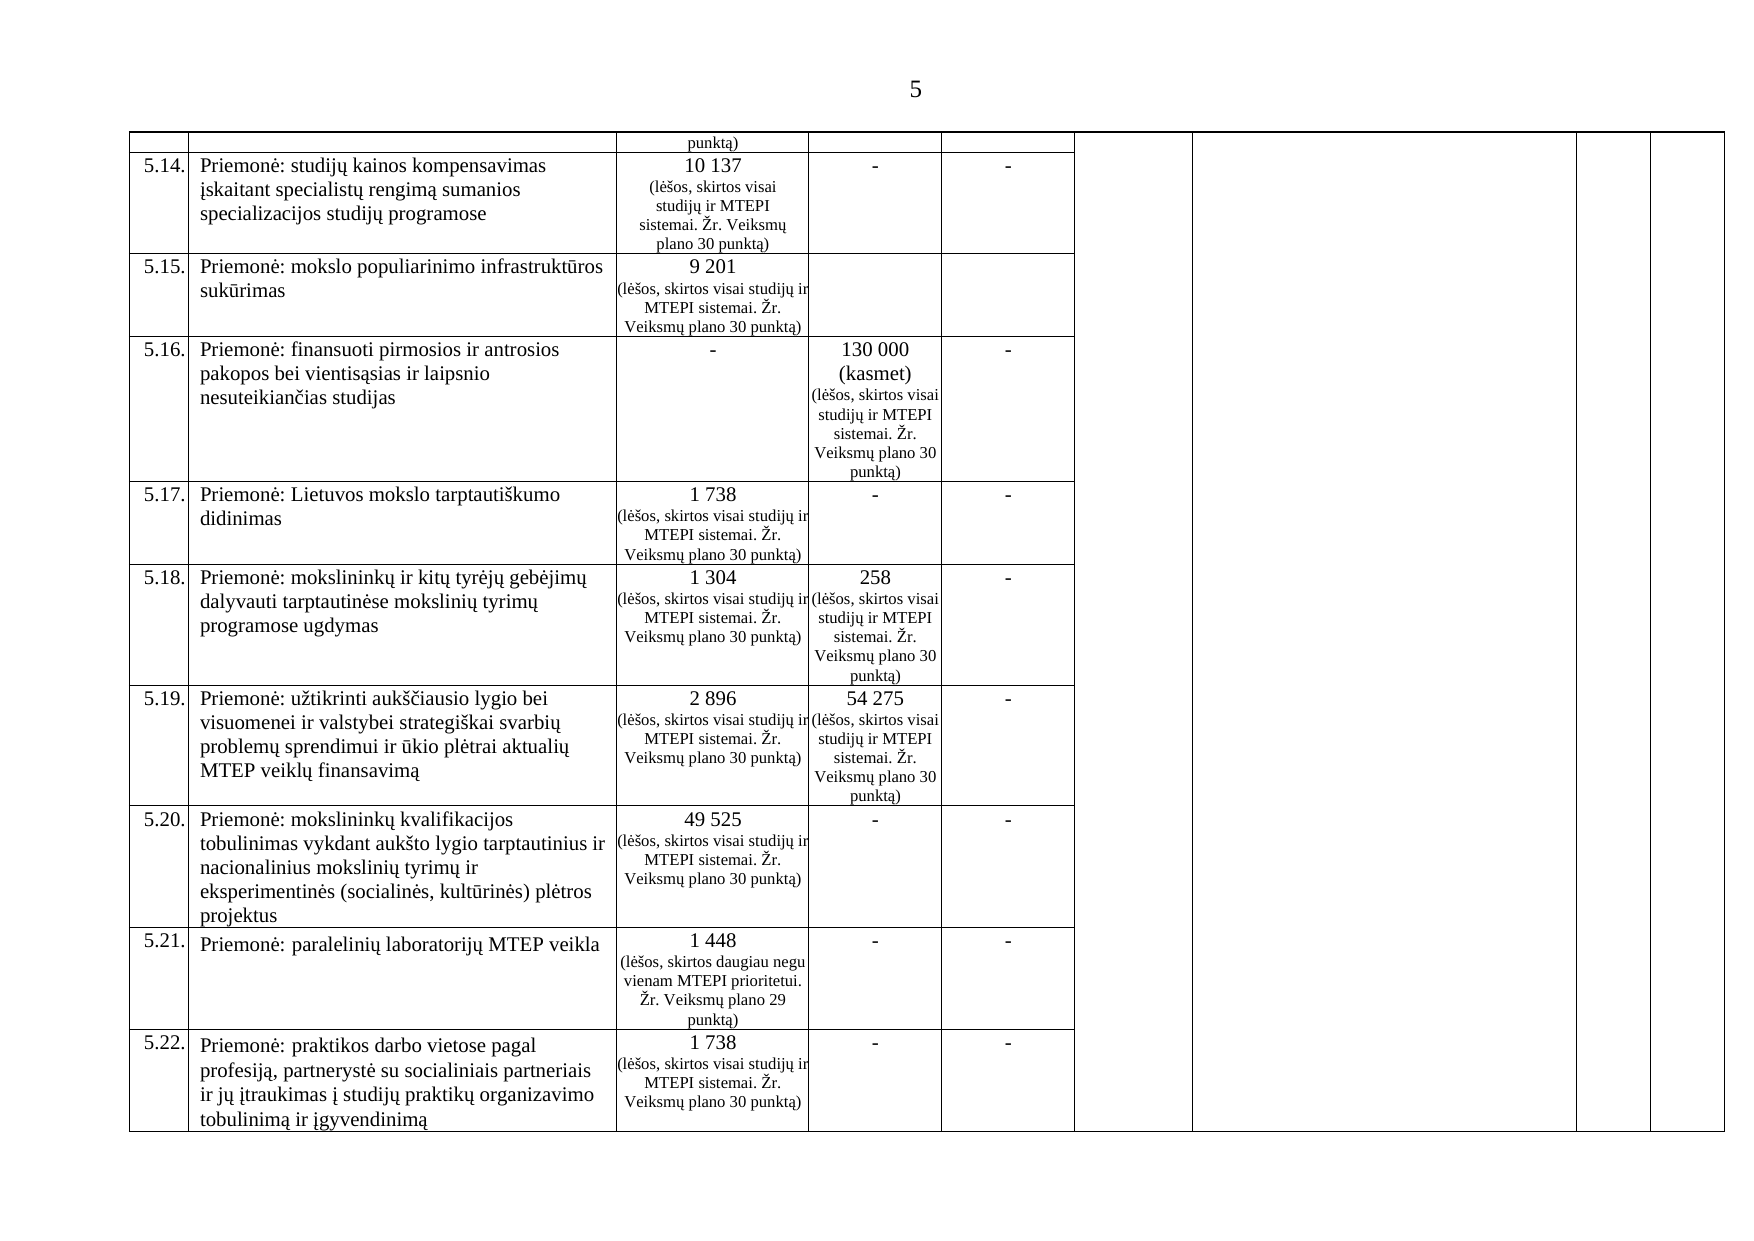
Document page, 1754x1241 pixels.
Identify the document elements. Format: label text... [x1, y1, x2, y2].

table_cell 9 201 (lėšos, skirtos visai studijų ir MTEPI sistemai. Žr. Veiksmų plano 30 punktą) [617, 254, 808, 336]
table_cell Priemonė: mokslininkų ir kitų tyrėjų gebėjimų dalyvauti tarptautinėse mokslinių tyrimų programose ugdymas [189, 565, 616, 684]
table_cell 5.20. [130, 806, 188, 927]
table_cell 5.22. [130, 1030, 188, 1131]
table_cell 258 (lėšos, skirtos visai studijų ir MTEPI sistemai. Žr. Veiksmų plano 30 punktą) [809, 565, 941, 684]
table_cell Priemonė: paralelinių laboratorijų MTEP veikla [189, 928, 616, 1028]
table_cell [1651, 133, 1724, 1131]
table_cell 5.19. [130, 686, 188, 805]
table_cell 5.14. [130, 153, 188, 253]
table_cell [1075, 133, 1192, 1131]
table_cell - [942, 337, 1074, 481]
table_cell 1 738 (lėšos, skirtos visai studijų ir MTEPI sistemai. Žr. Veiksmų plano 30 punktą) [617, 482, 808, 563]
table_cell [1193, 133, 1576, 1131]
table_cell 5.16. [130, 337, 188, 481]
table_cell 5.18. [130, 565, 188, 684]
table_cell 5.21. [130, 928, 188, 1028]
table_cell 1 448 (lėšos, skirtos daugiau negu vienam MTEPI prioritetui. Žr. Veiksmų plano 29 punktą) [617, 928, 808, 1028]
table_cell - [942, 482, 1074, 563]
table_cell [130, 133, 188, 152]
table_cell Priemonė: mokslininkų kvalifikacijos tobulinimas vykdant aukšto lygio tarptautinius ir nacionalinius mokslinių tyrimų ir eksperimentinės (socialinės, kultūrinės) plėtros projektus [189, 806, 616, 927]
table_cell Priemonė: praktikos darbo vietose pagal profesiją, partnerystė su socialiniais partneriais ir jų įtraukimas į studijų praktikų organizavimo tobulinimą ir įgyvendinimą [189, 1030, 616, 1131]
table_cell Priemonė: mokslo populiarinimo infrastruktūros sukūrimas [189, 254, 616, 336]
table_cell 130 000 (kasmet) (lėšos, skirtos visai studijų ir MTEPI sistemai. Žr. Veiksmų plano 30 punktą) [809, 337, 941, 481]
table_cell 1 738 (lėšos, skirtos visai studijų ir MTEPI sistemai. Žr. Veiksmų plano 30 punktą) [617, 1030, 808, 1131]
table_cell - [942, 153, 1074, 253]
table_cell 54 275 (lėšos, skirtos visai studijų ir MTEPI sistemai. Žr. Veiksmų plano 30 punktą) [809, 686, 941, 805]
table_cell - [809, 482, 941, 563]
table_cell - [809, 133, 941, 152]
table_cell - [617, 337, 808, 481]
table_cell [809, 254, 941, 336]
table_cell [1577, 133, 1650, 1131]
table_cell [189, 133, 616, 152]
table_cell 1 304 (lėšos, skirtos visai studijų ir MTEPI sistemai. Žr. Veiksmų plano 30 punktą) [617, 565, 808, 684]
table_cell - [942, 133, 1074, 152]
table_cell - [809, 1030, 941, 1131]
table_cell 5.17. [130, 482, 188, 563]
table_cell Priemonė: užtikrinti aukščiausio lygio bei visuomenei ir valstybei strategiškai svarbių problemų sprendimui ir ūkio plėtrai aktualių MTEP veiklų finansavimą [189, 686, 616, 805]
table_cell - [942, 806, 1074, 927]
table_cell Priemonė: studijų kainos kompensavimas įskaitant specialistų rengimą sumanios specializacijos studijų programose [189, 153, 616, 253]
table_cell 10 137 (lėšos, skirtos visai studijų ir MTEPI sistemai. Žr. Veiksmų plano 30 punktą) [617, 153, 808, 253]
table_cell Priemonė: Lietuvos mokslo tarptautiškumo didinimas [189, 482, 616, 563]
table_cell 5.15. [130, 254, 188, 336]
table_cell 2 896 (lėšos, skirtos visai studijų ir MTEPI sistemai. Žr. Veiksmų plano 30 punktą) [617, 686, 808, 805]
table_cell - [942, 686, 1074, 805]
table_cell - [942, 565, 1074, 684]
table_cell - [942, 1030, 1074, 1131]
table_cell - [809, 153, 941, 253]
table_cell - [942, 928, 1074, 1028]
table_cell - [809, 928, 941, 1028]
table_cell - [809, 806, 941, 927]
table_cell 49 525 (lėšos, skirtos visai studijų ir MTEPI sistemai. Žr. Veiksmų plano 30 punktą) [617, 806, 808, 927]
table_cell Priemonė: finansuoti pirmosios ir antrosios pakopos bei vientisąsias ir laipsnio nesuteikiančias studijas [189, 337, 616, 481]
table_cell [942, 254, 1074, 336]
table_cell punktą) [617, 133, 808, 152]
